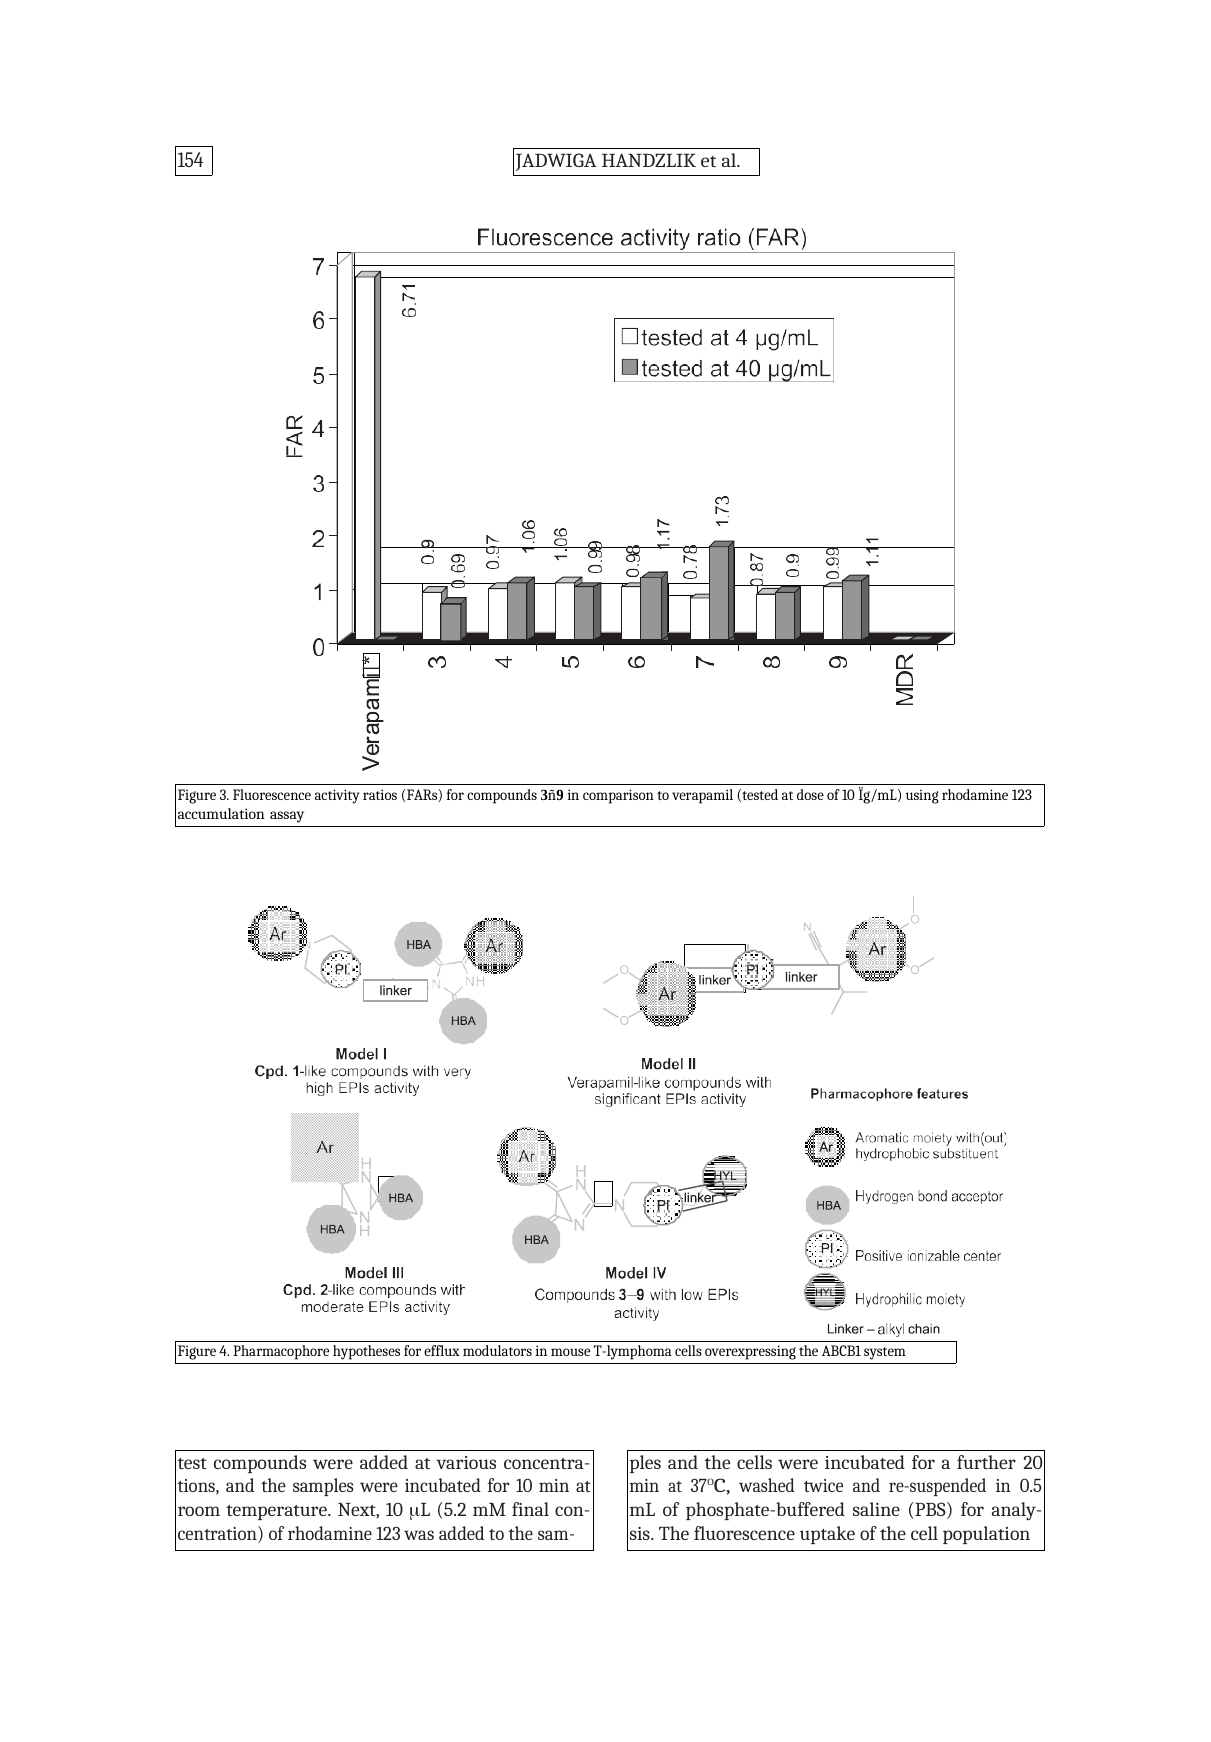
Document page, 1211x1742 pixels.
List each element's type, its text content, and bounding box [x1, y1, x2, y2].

picture [421, 550, 434, 564]
picture [643, 1185, 656, 1203]
picture [786, 554, 799, 577]
picture [715, 496, 729, 517]
picture [896, 653, 913, 669]
text test compounds were added at various concentra- tions, and the samples were incubated for 10 min at room temperature. Next, 10 L (5.2 mM final con- centration) of rhodamine 123 was added to the sam- [177, 1451, 591, 1546]
picture [421, 918, 523, 1019]
text JADWIGA HANDZLIK et al. [516, 150, 759, 172]
picture [829, 656, 847, 668]
picture [346, 950, 361, 963]
picture [733, 952, 772, 988]
picture [805, 1230, 818, 1242]
picture [805, 1256, 818, 1268]
picture [806, 1275, 844, 1308]
picture [750, 553, 763, 586]
picture [643, 1208, 655, 1225]
picture [703, 1155, 721, 1167]
picture [804, 1296, 817, 1310]
picture [440, 597, 467, 641]
picture [283, 1267, 465, 1315]
picture [696, 656, 714, 668]
picture [451, 554, 465, 588]
picture [626, 564, 668, 578]
picture [833, 1300, 845, 1310]
picture [805, 1127, 845, 1167]
picture [763, 977, 774, 989]
picture [645, 1187, 681, 1223]
picture [348, 975, 361, 988]
picture [713, 1184, 747, 1206]
picture [683, 566, 697, 579]
picture [628, 656, 645, 668]
picture [428, 656, 446, 668]
picture [811, 1088, 968, 1101]
picture [255, 1048, 471, 1096]
picture [763, 656, 780, 668]
picture [588, 541, 602, 558]
picture [286, 415, 303, 457]
picture [896, 688, 913, 705]
picture [731, 973, 743, 989]
picture [707, 1183, 724, 1195]
picture [313, 638, 324, 656]
picture [495, 656, 512, 668]
picture [588, 560, 602, 573]
picture [856, 1293, 965, 1307]
picture [896, 671, 913, 686]
picture [313, 367, 324, 384]
picture [636, 961, 696, 1027]
picture [856, 1250, 1001, 1261]
picture [313, 311, 324, 329]
text 154 [177, 148, 212, 173]
picture [321, 950, 336, 962]
picture [671, 1212, 683, 1225]
picture [856, 1190, 1003, 1204]
picture [758, 950, 774, 963]
picture [855, 1132, 1007, 1161]
picture [626, 545, 640, 562]
picture [731, 950, 749, 968]
picture [313, 475, 324, 492]
text ples and the cells were incubated for a further 20 min at 37OC, washed twice and re-suspended in 0.5 mL of phosphate-buffered saline (PBS) for analy- sis. The fluorescence uptake of the cell population [629, 1451, 1043, 1546]
picture [362, 656, 379, 669]
picture [846, 917, 906, 982]
picture [522, 520, 535, 539]
picture [670, 1175, 714, 1206]
picture [321, 976, 333, 988]
picture [835, 1230, 848, 1243]
picture [497, 1127, 556, 1186]
picture [486, 535, 499, 554]
picture [826, 547, 839, 579]
picture [402, 285, 415, 301]
picture [807, 1232, 846, 1266]
picture [323, 952, 359, 986]
picture [535, 1267, 738, 1321]
picture [878, 1323, 904, 1337]
picture [714, 1196, 725, 1202]
text Figure 4. Pharmacophore hypotheses for efflux modulators in mouse T-lymphoma cells overexpressing the ABCB1 system [177, 1342, 956, 1360]
text Figure 3. Fluorescence activity ratios (FARs) for compounds 3ñ9 in comparison to verapamil (tested at dose of 10 Ïg/mL) using rhodamine 123 accumulation assay [177, 786, 1044, 824]
picture [486, 556, 499, 569]
picture [832, 1273, 845, 1285]
picture [248, 906, 307, 961]
picture [478, 228, 806, 250]
picture [704, 1157, 745, 1195]
picture [313, 258, 324, 275]
picture [834, 1255, 848, 1268]
picture [683, 545, 697, 563]
picture [729, 1155, 747, 1168]
picture [402, 303, 416, 317]
picture [291, 1113, 359, 1182]
picture [804, 1273, 818, 1288]
picture [562, 656, 579, 668]
picture [614, 318, 834, 382]
picture [312, 530, 324, 547]
picture [312, 420, 324, 437]
picture [567, 1058, 771, 1107]
picture [554, 528, 567, 546]
